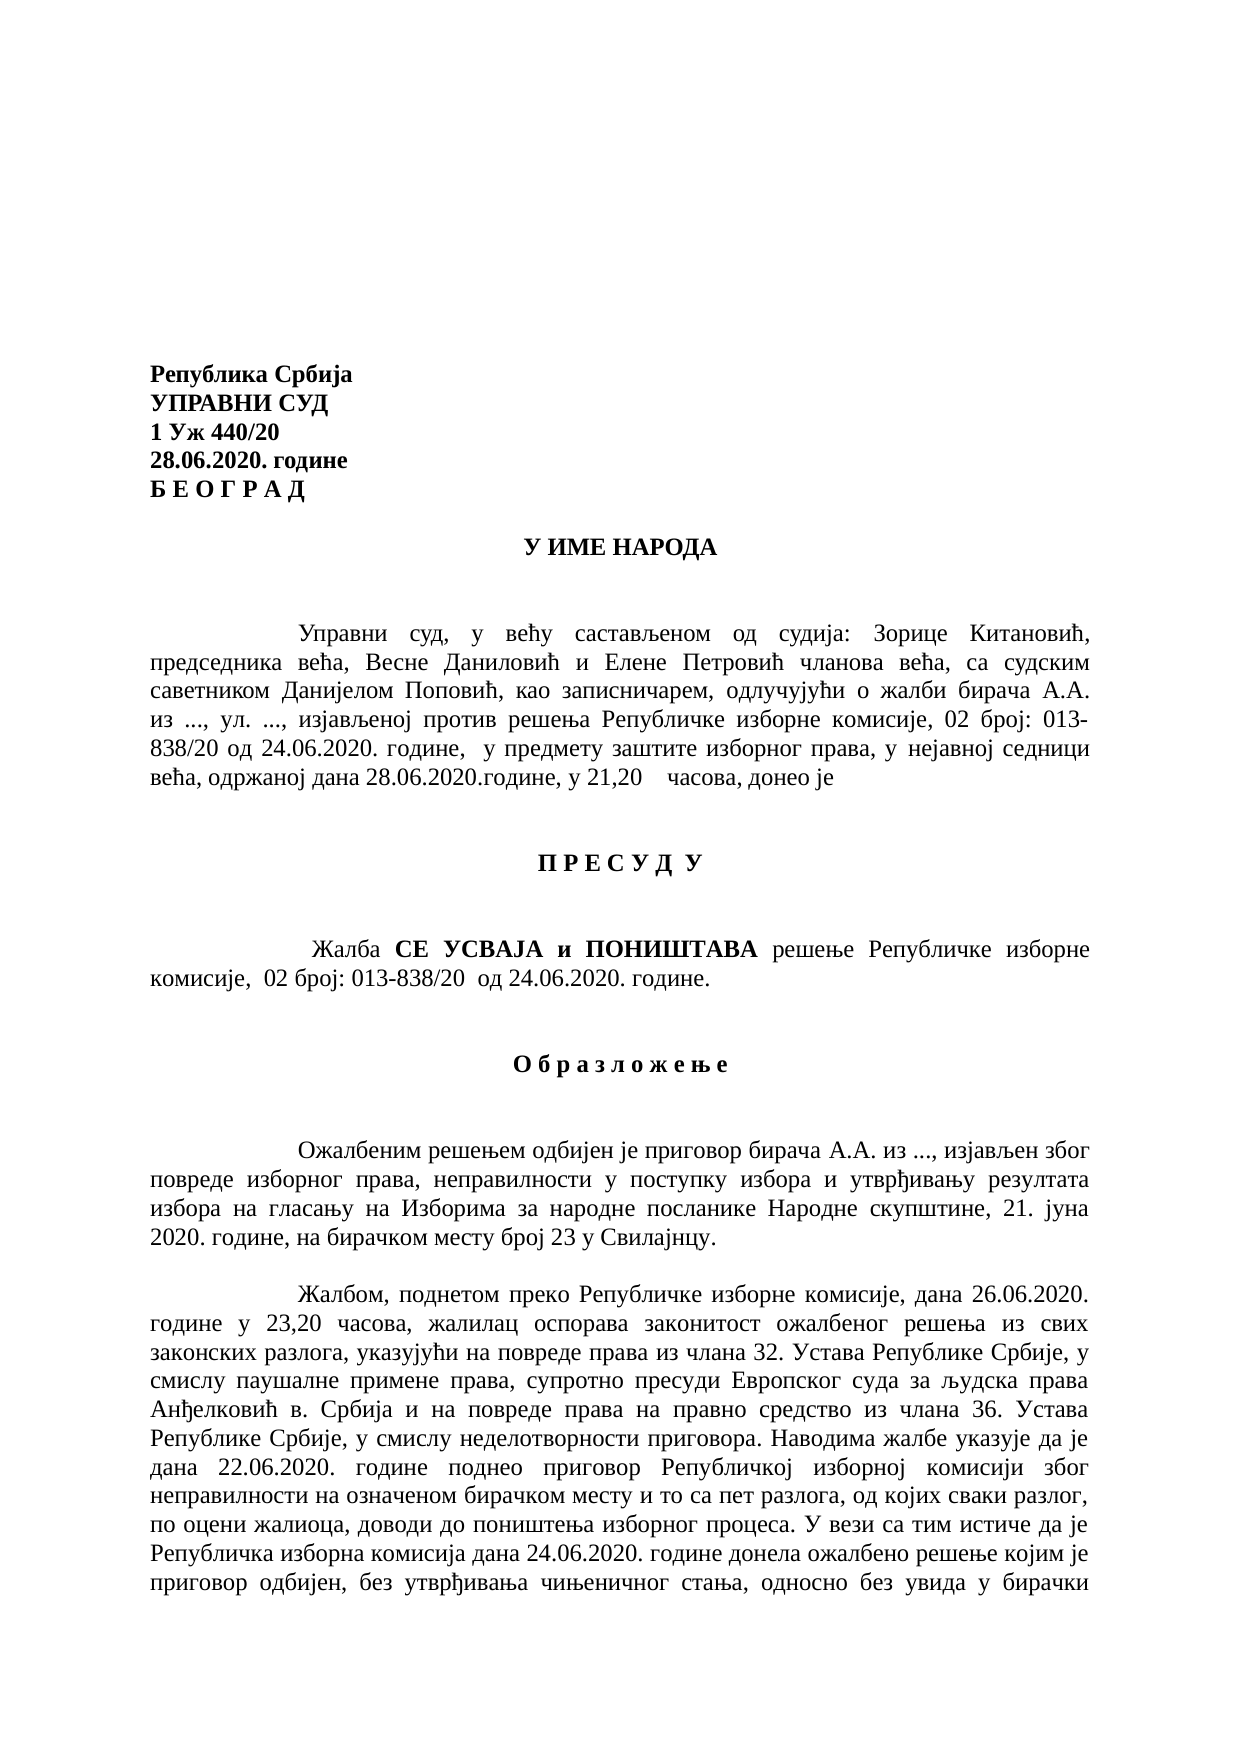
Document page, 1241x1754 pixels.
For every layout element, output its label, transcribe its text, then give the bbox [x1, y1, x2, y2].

text О б р а з л о ж е њ е [150, 1049, 1090, 1078]
text УПРАВНИ СУД [150, 388, 1090, 417]
text 28.06.2020. године [150, 445, 1090, 474]
text Република Србија [150, 148, 1090, 388]
text Жалбом, поднетом преко Републичке изборне комисије, дана 26.06.2020. године у 23,20 часова, жалилац оспорава законитост ожалбеног решења из свих законских разлога, указујући на повреде права из члана 32. Устава Републике Србије, у смислу паушалне примене права, супротно пресуди Европског суда за људска права Анђелковић в. Србија и на повреде права на правно средство из члана 36. Устава Републике Србије, у смислу неделотворности приговора. Наводима жалбе указује да је дана 22.06.2020. године поднео приговор Републичкоj изборној комисији због неправилности на означеном бирачком месту и то са пет разлога, од којих сваки разлог, по оцени жалиоца, доводи до поништења изборног процеса. У вези са тим истиче да је Републичка изборна комисија дана 24.06.2020. године донела ожалбено решење којим је приговор одбијен, без утврђивања чињеничног стања, односно без увида у бирачки [150, 1279, 1090, 1595]
text П Р Е С У Д У [150, 848, 1090, 877]
text Управни суд, у већу састављеном од судија: Зорицe Китановић, председника већа, Весне Даниловић и Елене Петровић чланова већа, са судским саветником Данијелом Поповић, као записничарем, одлучујући о жалби бирача А.А. из ..., ул. ..., изјављеној против решења Републичке изборне комисије, 02 број: 013-838/20 од 24.06.2020. године, у предмету заштите изборног права, у нејавној седници већа, одржаној дана 28.06.2020.године, у 21,20 часова, донео је [150, 618, 1090, 790]
text Б Е О Г Р А Д [150, 474, 1090, 503]
text 1 Уж 440/20 [150, 417, 1090, 445]
text Ожалбеним решењем одбијен је приговор бирача А.А. из ..., изјављен због повреде изборног права, неправилности у поступку избора и утврђивању резултата избора на гласању на Изборима за народне посланике Народне скупштине, 21. јуна 2020. године, на бирачком месту број 23 у Свилајнцу. [150, 1135, 1090, 1250]
text У ИМЕ НАРОДА [150, 532, 1090, 560]
text Жалба СЕ УСВАЈА и ПОНИШТАВА решење Републичке изборне комисије, 02 број: 013-838/20 од 24.06.2020. године. [150, 934, 1090, 992]
